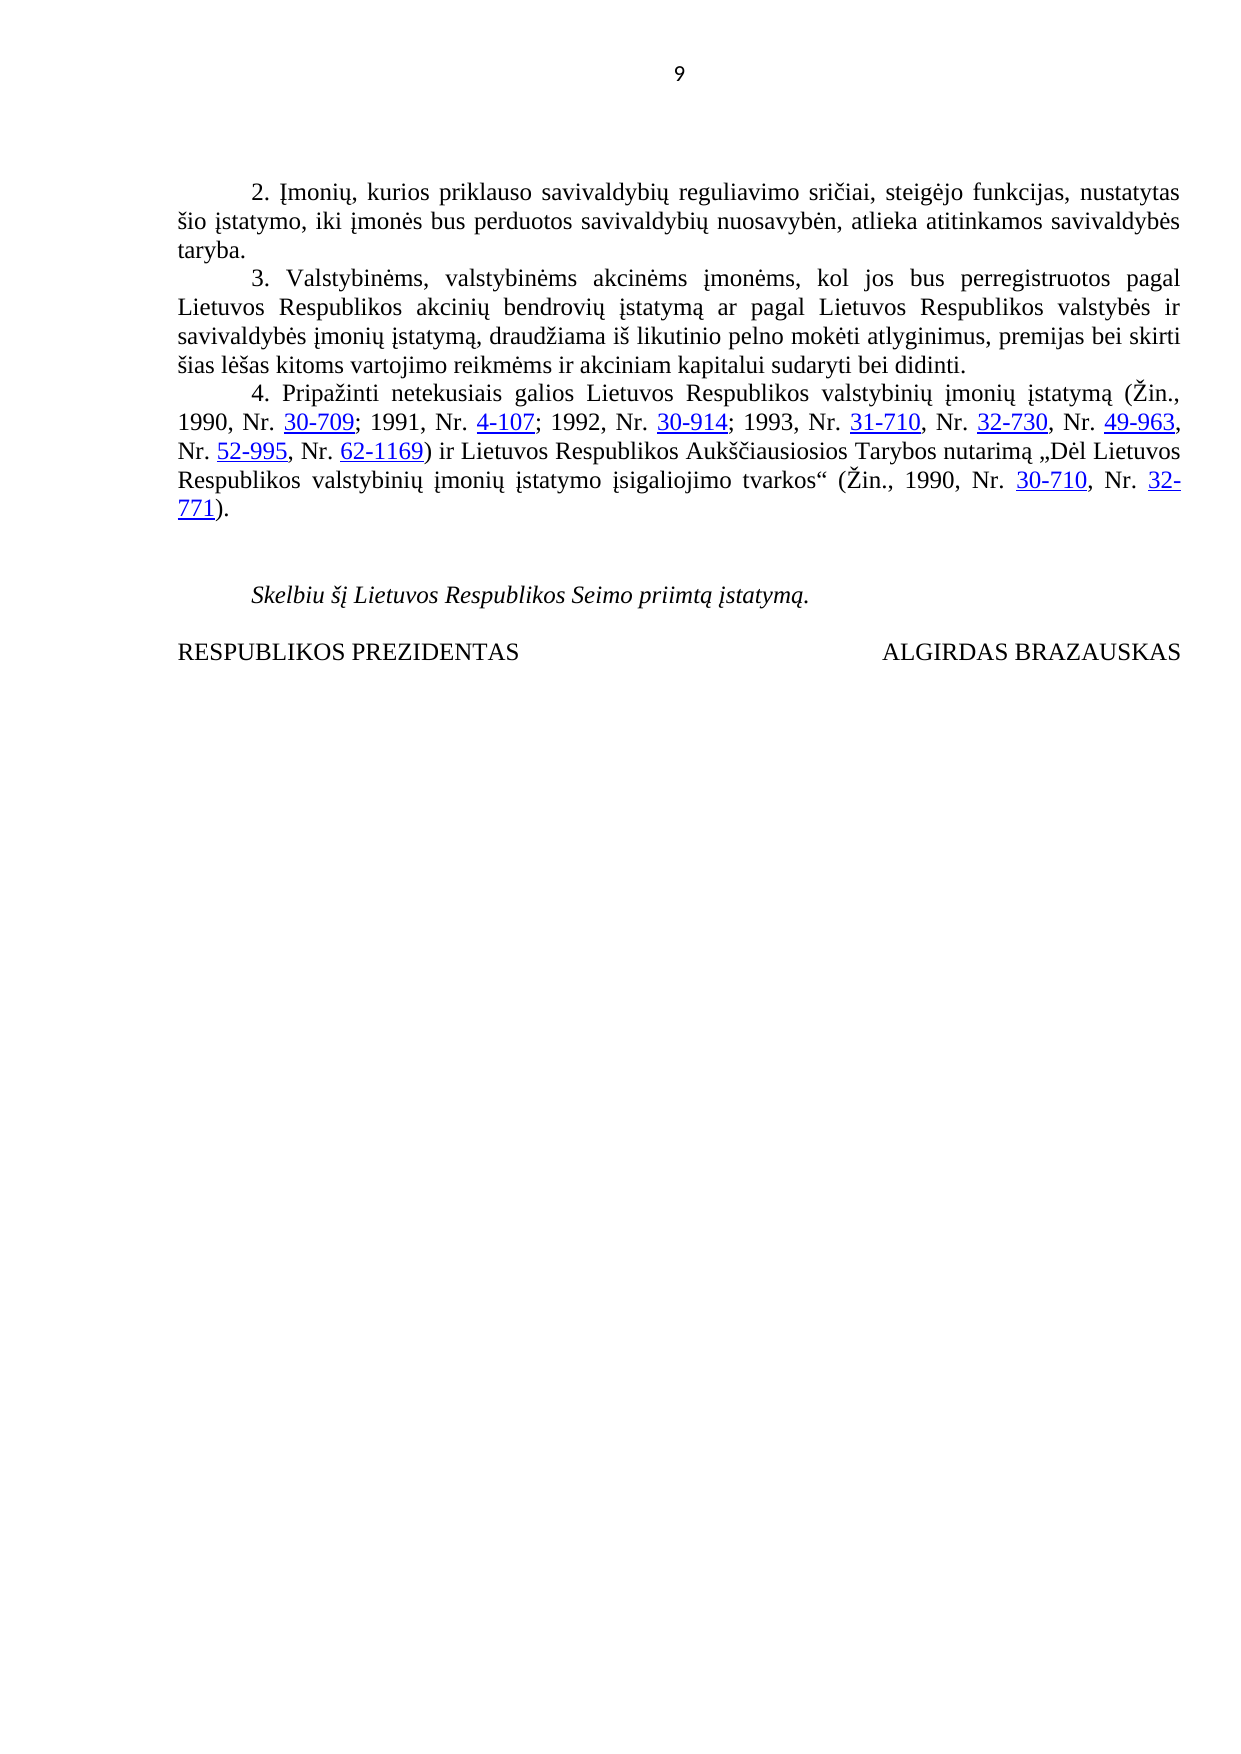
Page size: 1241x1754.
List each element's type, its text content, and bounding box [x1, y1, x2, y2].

text 2. Įmonių, kurios priklauso savivaldybių reguliavimo sričiai, steigėjo funkcijas, nustatytas šio įstatymo, iki įmonės bus perduotos savivaldybių nuosavybėn, atlieka atitinkamos savivaldybės taryba. [177, 177, 1181, 263]
text Skelbiu šį Lietuvos Respublikos Seimo priimtą įstatymą. [177, 580, 1181, 608]
text 3. Valstybinėms, valstybinėms akcinėms įmonėms, kol jos bus perregistruotos pagal Lietuvos Respublikos akcinių bendrovių įstatymą ar pagal Lietuvos Respublikos valstybės ir savivaldybės įmonių įstatymą, draudžiama iš likutinio pelno mokėti atlyginimus, premijas bei skirti šias lėšas kitoms vartojimo reikmėms ir akciniam kapitalui sudaryti bei didinti. [177, 263, 1181, 378]
text 4. Pripažinti netekusiais galios Lietuvos Respublikos valstybinių įmonių įstatymą (Žin., 1990, Nr. 30-709; 1991, Nr. 4-107; 1992, Nr. 30-914; 1993, Nr. 31-710, Nr. 32-730, Nr. 49-963, Nr. 52-995, Nr. 62-1169) ir Lietuvos Respublikos Aukščiausiosios Tarybos nutarimą „Dėl Lietuvos Respublikos valstybinių įmonių įstatymo įsigaliojimo tvarkos“ (Žin., 1990, Nr. 30-710, Nr. 32-771). [177, 378, 1181, 522]
text RESPUBLIKOS PREZIDENTAS ALGIRDAS BRAZAUSKAS [177, 637, 1181, 666]
